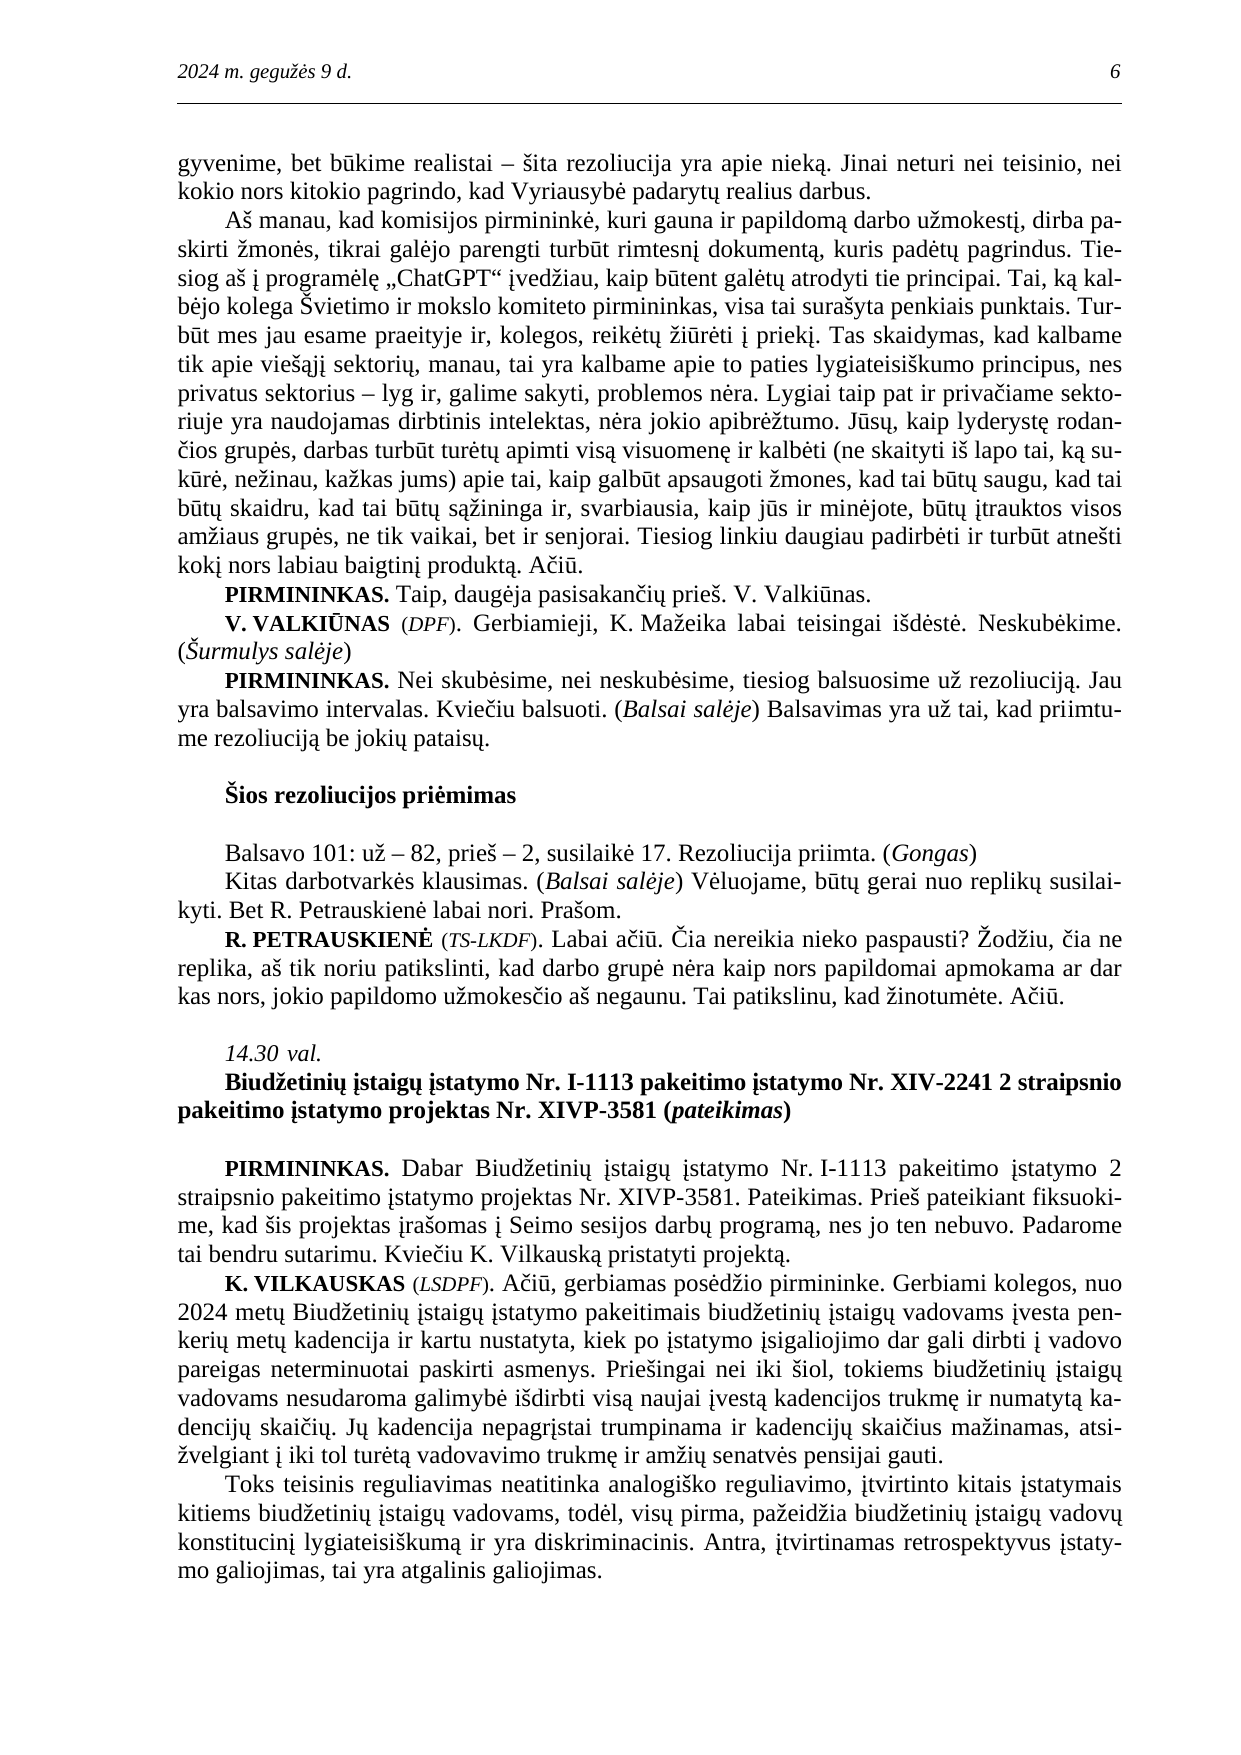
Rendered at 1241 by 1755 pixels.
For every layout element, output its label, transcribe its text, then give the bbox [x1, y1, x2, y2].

text V. VALKIŪNAS (DPF). Ger­bia­mie­ji, K. Ma­žei­ka la­bai tei­sin­gai iš­dės­tė. Ne­sku­bė­ki­me. (Šur­mu­lys sa­lė­je) [177, 608, 1122, 665]
text gy­ve­ni­me, bet bū­ki­me re­a­lis­tai – ši­ta re­zo­liu­ci­ja yra apie nie­ką. Ji­nai ne­tu­ri nei tei­si­nio, nei ko­kio nors ki­to­kio pa­grin­do, kad Vy­riau­sy­bė pa­da­ry­tų re­a­lius dar­bus. [177, 148, 1122, 205]
text R. PETRAUSKIENĖ (TS-LKDF). La­bai ačiū. Čia ne­rei­kia nie­ko pa­spaus­ti? Žo­džiu, čia ne re­pli­ka, aš tik no­riu pa­tiks­lin­ti, kad dar­bo gru­pė nė­ra kaip nors pa­pil­do­mai ap­mo­ka­ma ar dar kas nors, jo­kio pa­pil­do­mo už­mo­kes­čio aš ne­gau­nu. Tai pa­tiks­li­nu, kad ži­no­tu­mė­te. Ačiū. [177, 924, 1122, 1010]
text Toks tei­si­nis re­gu­lia­vi­mas ne­ati­tin­ka ana­lo­giš­ko re­gu­lia­vi­mo, įtvir­tin­to ki­tais įsta­ty­mais ki­tiems biu­dže­ti­nių įstai­gų va­do­vams, to­dėl, vi­sų pir­ma, pa­žei­džia biu­dže­ti­nių įstai­gų va­do­vų kon­sti­tu­ci­nį ly­gia­tei­siš­ku­mą ir yra dis­kri­mi­na­ci­nis. An­tra, įtvir­ti­na­mas ret­ros­pek­ty­vus įsta­ty­mo ga­lio­ji­mas, tai yra at­ga­li­nis ga­lio­ji­mas. [177, 1469, 1122, 1584]
text Ki­tas dar­bo­tvarkės klau­si­mas. (Bal­sai sa­lė­je) Vė­luo­ja­me, bū­tų ge­rai nuo re­pli­kų su­si­lai­ky­ti. Bet R. Pet­raus­kie­nė la­bai no­ri. Pra­šom. [177, 866, 1122, 924]
text Bal­sa­vo 101: už – 82, prieš – 2, su­si­lai­kė 17. Re­zo­liu­ci­ja pri­im­ta. (Gon­gas) [177, 838, 1122, 866]
text Biu­dže­ti­nių įstai­gų įsta­ty­mo Nr. I-1113 pa­kei­ti­mo įsta­ty­mo Nr. XIV-2241 2 straips­nio pa­kei­ti­mo įsta­ty­mo pro­jek­tas Nr. XIVP-3581 (pa­tei­ki­mas) [177, 1067, 1122, 1124]
text K. VILKAUSKAS (LSDPF). Ačiū, ger­bia­mas po­sė­džio pir­mi­nin­ke. Ger­bia­mi ko­le­gos, nuo 2024 me­tų Biu­dže­ti­nių įstai­gų įsta­ty­mo pa­kei­ti­mais biu­dže­ti­nių įstai­gų va­do­vams įves­ta pen­ke­rių me­tų ka­den­ci­ja ir kar­tu nu­sta­ty­ta, kiek po įsta­ty­mo įsi­ga­lio­ji­mo dar ga­li dirb­ti į va­do­vo pa­rei­gas ne­ter­mi­nuo­tai pa­skir­ti as­me­nys. Prie­šin­gai nei iki šiol, to­kiems biu­dže­ti­nių įstai­gų va­do­vams ne­su­da­ro­ma ga­li­my­bė iš­dirb­ti vi­są nau­jai įves­tą ka­den­ci­jos truk­mę ir nu­ma­ty­tą ka­den­ci­jų skai­čių. Jų ka­den­ci­ja ne­pa­grįs­tai trum­pi­na­ma ir ka­den­ci­jų skai­čius ma­ži­na­mas, at­si­žvel­giant į iki tol tu­rė­tą va­do­va­vi­mo truk­mę ir am­žių se­nat­vės pen­si­jai gau­ti. [177, 1268, 1122, 1469]
text PIRMININKAS. Da­bar Biu­dže­ti­nių įstai­gų įsta­ty­mo Nr. I-1113 pa­kei­ti­mo įsta­ty­mo 2 strai­ps­nio pa­kei­ti­mo įsta­ty­mo pro­jek­tas Nr. XIVP-3581. Pa­tei­ki­mas. Prieš pa­tei­kiant fik­suo­ki­me, kad šis pro­jek­tas įra­šo­mas į Sei­mo se­si­jos dar­bų pro­gra­mą, nes jo ten ne­bu­vo. Pa­da­ro­me tai ben­dru su­ta­ri­mu. Kvie­čiu K. Vil­kaus­ką pri­sta­ty­ti pro­jek­tą. [177, 1153, 1122, 1268]
text PIRMININKAS. Taip, dau­gė­ja pa­si­sa­kan­čių prieš. V. Val­kiū­nas. [177, 579, 1122, 608]
text PIRMININKAS. Nei sku­bė­si­me, nei ne­sku­bė­si­me, tie­siog bal­suo­si­me už re­zo­liu­ci­ją. Jau yra bal­sa­vi­mo in­ter­va­las. Kvie­čiu bal­suo­ti. (Bal­sai sa­lė­je) Bal­sa­vi­mas yra už tai, kad pri­im­tu­me re­zo­liu­ci­ją be jo­kių pa­tai­sų. [177, 665, 1122, 751]
text Šios re­zo­liu­ci­jos pri­ėmi­mas [177, 780, 1122, 809]
text Aš ma­nau, kad ko­mi­si­jos pir­mi­nin­kė, ku­ri gau­na ir pa­pil­do­mą dar­bo už­mo­kes­tį, dir­ba pa­skir­ti žmo­nės, tik­rai ga­lė­jo pa­reng­ti tur­būt rim­tes­nį do­ku­men­tą, ku­ris pa­dė­tų pa­grin­dus. Tie­siog aš į pro­gra­mė­lę „ChatGPT“ įve­džiau, kaip bū­tent ga­lė­tų at­ro­dy­ti tie prin­ci­pai. Tai, ką kal­bė­jo ko­le­ga Švie­ti­mo ir moks­lo ko­mi­te­to pir­mi­nin­kas, vi­sa tai su­ra­šy­ta pen­kiais punk­tais. Tur­būt mes jau esa­me pra­ei­ty­je ir, ko­le­gos, rei­kė­tų žiū­rė­ti į prie­kį. Tas skai­dy­mas, kad kal­ba­me tik apie vie­šą­jį sek­to­rių, ma­nau, tai yra kal­ba­me apie to pa­ties ly­gia­tei­siš­ku­mo prin­ci­pus, nes pri­va­tus sek­to­rius – lyg ir, ga­li­me sa­ky­ti, pro­ble­mos nė­ra. Ly­giai taip pat ir pri­va­čia­me sek­to­riu­je yra nau­do­ja­mas dirb­ti­nis in­te­lek­tas, nė­ra jo­kio api­brėž­tu­mo. Jū­sų, kaip ly­de­rys­tę ro­dan­čios gru­pės, dar­bas tur­būt tu­rė­tų ap­im­ti vi­są vi­suo­me­nę ir kal­bė­ti (ne skai­ty­ti iš la­po tai, ką su­kū­rė, ne­ži­nau, kaž­kas jums) apie tai, kaip gal­būt ap­sau­go­ti žmo­nes, kad tai bū­tų sau­gu, kad tai bū­tų skaid­ru, kad tai bū­tų są­ži­nin­ga ir, svar­biau­sia, kaip jūs ir mi­nė­jo­te, bū­tų įtrauk­tos vi­sos am­žiaus gru­pės, ne tik vai­kai, bet ir sen­jo­rai. Tie­siog lin­kiu dau­giau pa­dir­bė­ti ir tur­būt at­neš­ti ko­kį nors la­biau baig­ti­nį pro­duk­tą. Ačiū. [177, 205, 1122, 579]
text 14.30 val. [224, 1039, 1122, 1067]
